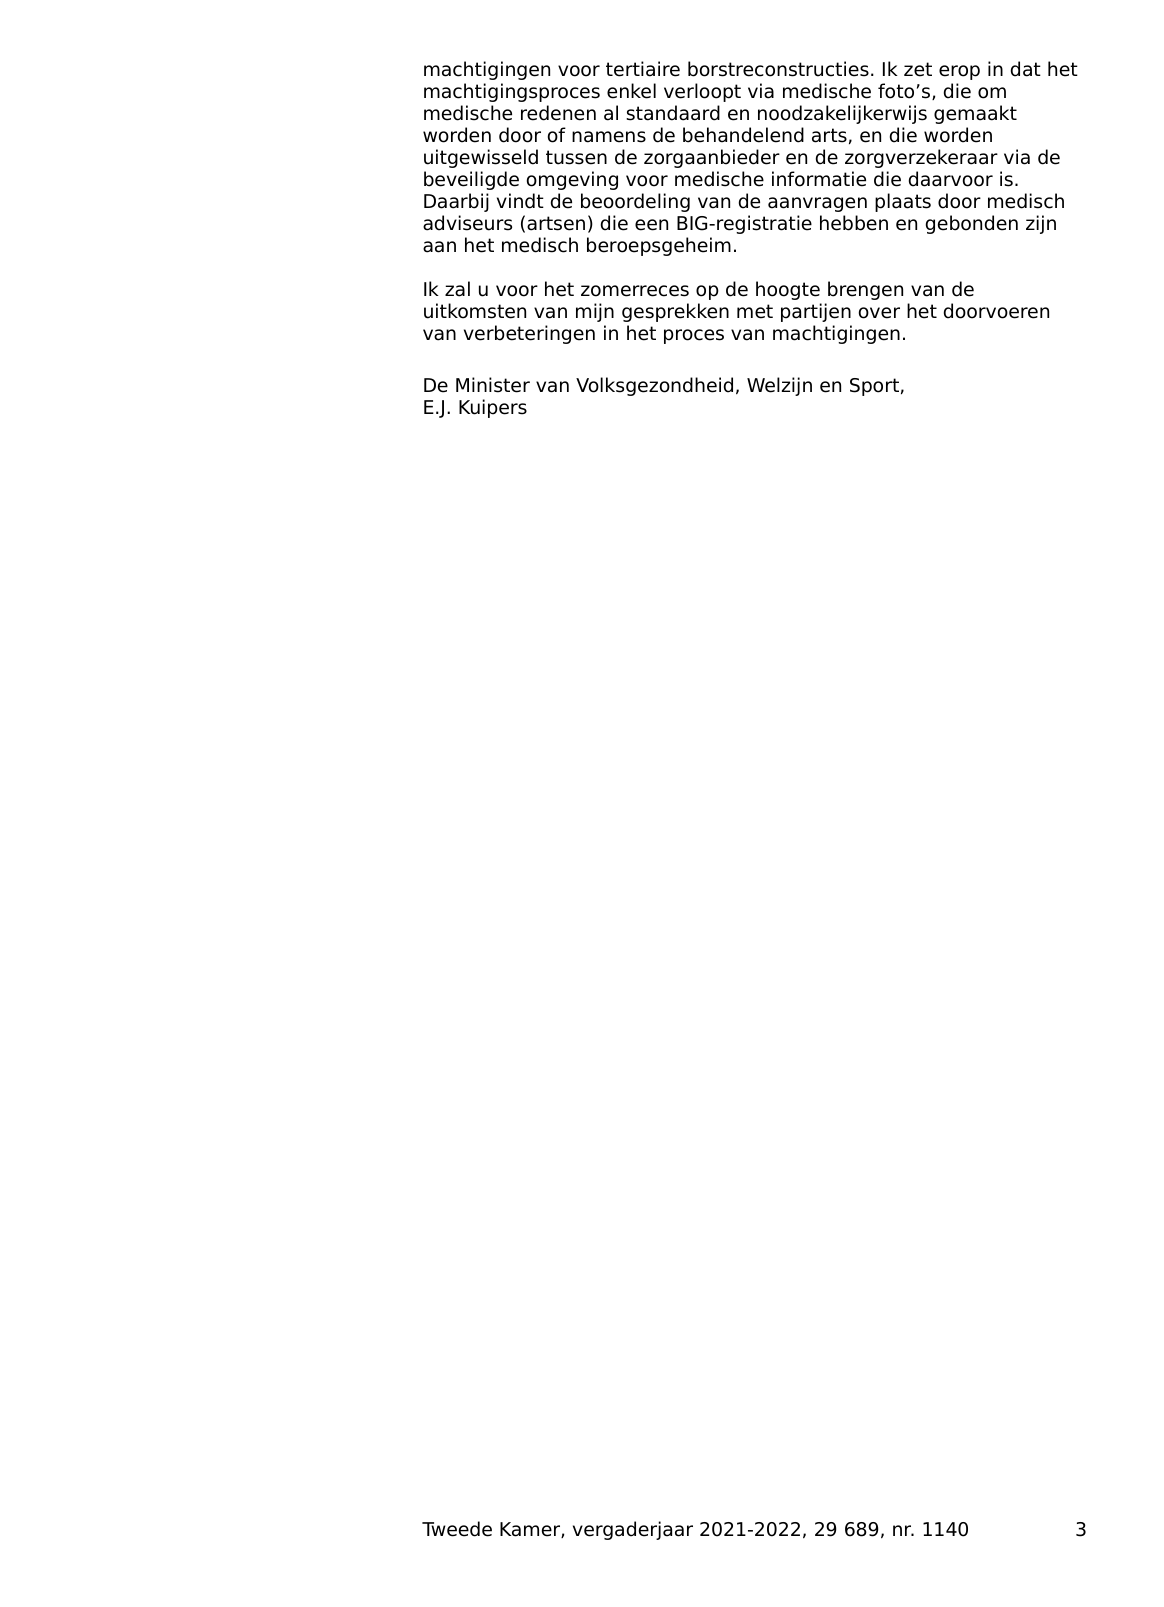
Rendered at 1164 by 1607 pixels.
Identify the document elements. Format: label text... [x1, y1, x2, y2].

text machtigingen voor tertiaire borstreconstructies. Ik zet erop in dat het machtigingsproces enkel verloopt via medische foto’s, die om medische redenen al standaard en noodzakelijkerwijs gemaakt worden door of namens de behandelend arts, en die worden uitgewisseld tussen de zorgaanbieder en de zorgverzekeraar via de beveiligde omgeving voor medische informatie die daarvoor is. Daarbij vindt de beoordeling van de aanvragen plaats door medisch adviseurs (artsen) die een BIG-registratie hebben en gebonden zijn aan het medisch beroepsgeheim. [422, 59, 1087, 257]
text Ik zal u voor het zomerreces op de hoogte brengen van de uitkomsten van mijn gesprekken met partijen over het doorvoeren van verbeteringen in het proces van machtigingen. [422, 279, 1087, 345]
text De Minister van Volksgezondheid, Welzijn en Sport, E.J. Kuipers [422, 375, 1087, 419]
